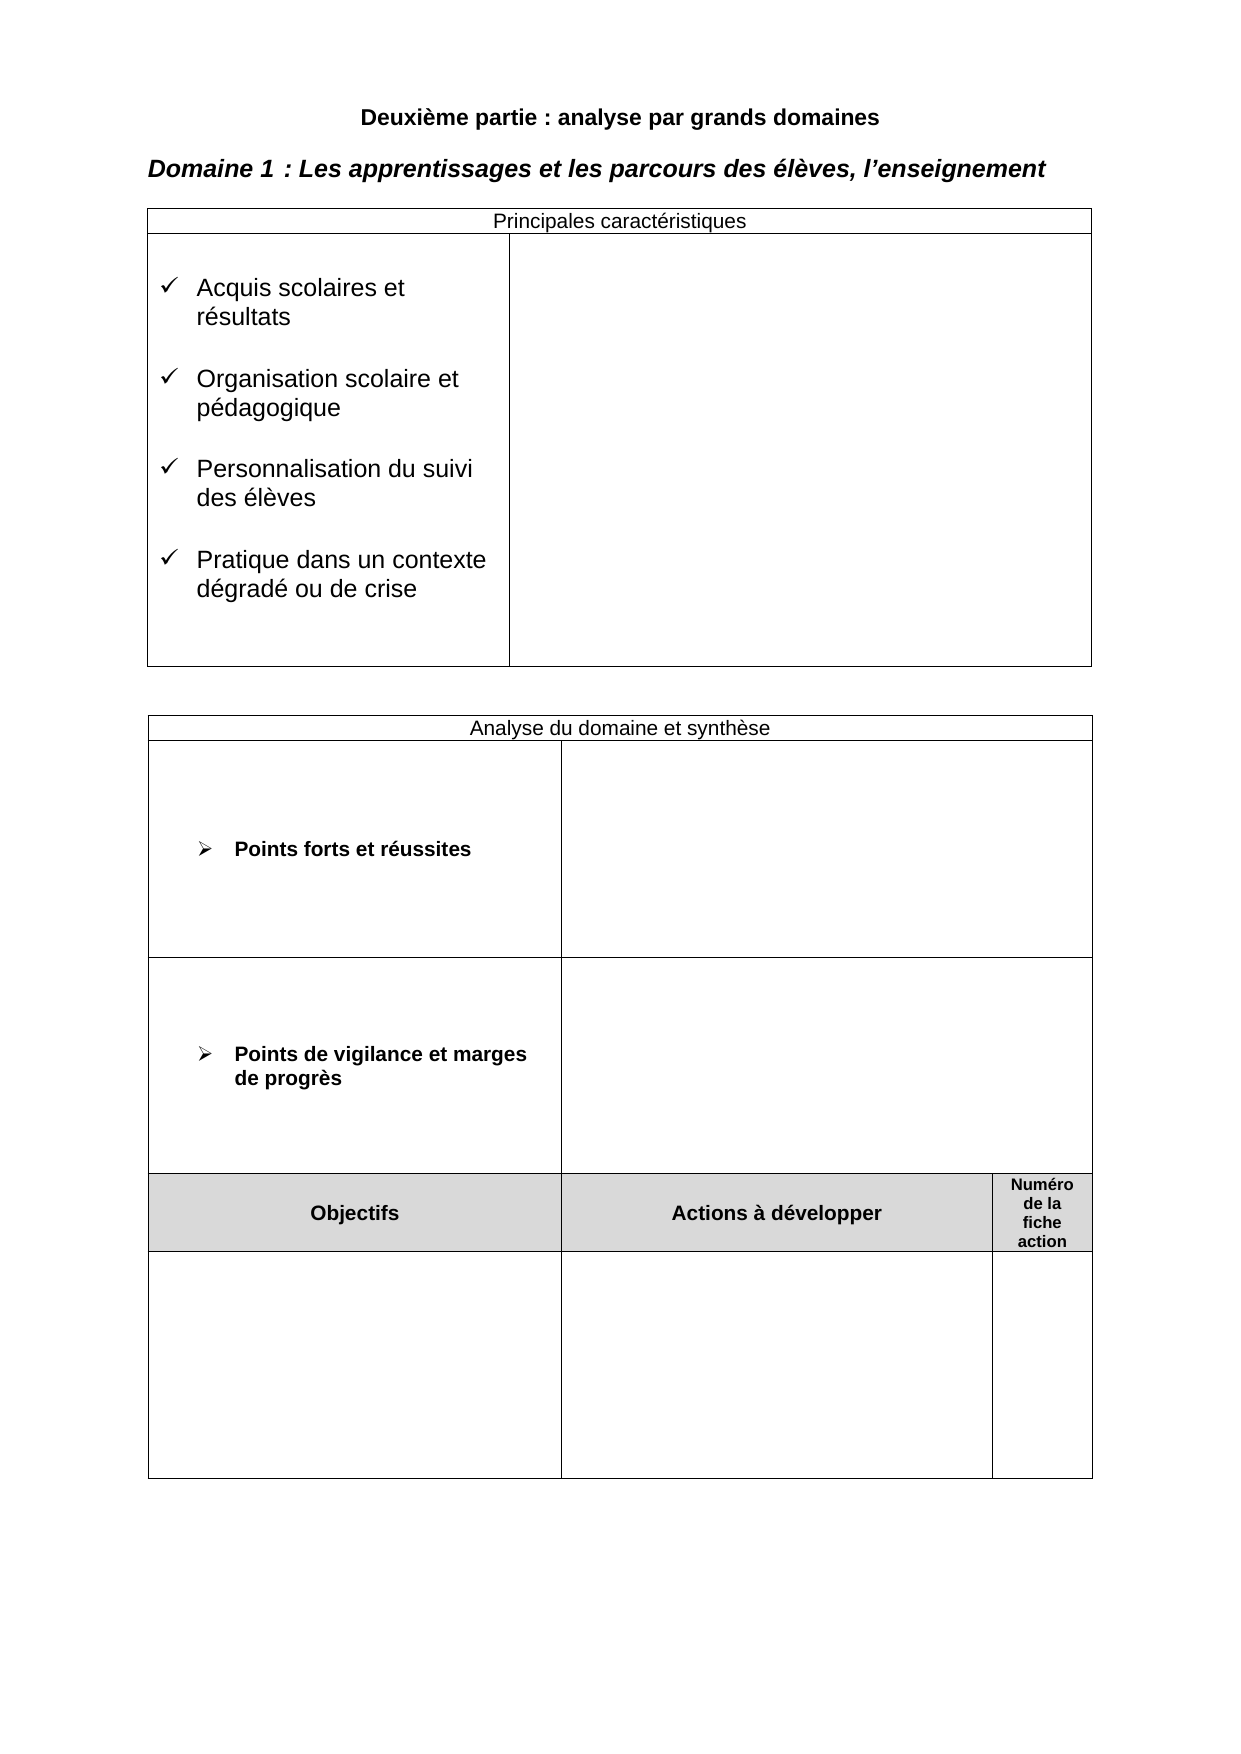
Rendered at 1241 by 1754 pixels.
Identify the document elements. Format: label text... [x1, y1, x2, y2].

table_header Analyse du domaine et synthèse [149, 716, 1092, 740]
table_cell [562, 958, 1092, 1173]
table_cell [149, 1252, 561, 1478]
table_cell Objectifs [149, 1174, 561, 1251]
table_cell Points forts et réussites [149, 741, 561, 957]
table_cell [562, 741, 1092, 957]
text Domaine 1 : Les apprentissages et les parcours des élèves, l’enseignement [148, 154, 1093, 183]
text Deuxième partie : analyse par grands domaines [148, 103, 1093, 130]
table_cell Numéro de la fiche action [993, 1174, 1092, 1251]
table_cell [562, 1252, 992, 1478]
table_header Principales caractéristiques [148, 209, 1091, 233]
table_cell [993, 1252, 1092, 1478]
table_cell Points de vigilance et marges de progrès [149, 958, 561, 1173]
table_cell Acquis scolaires et résultats Organisation scolaire et pédagogique Personnalisation du suivi des élèves Pratique dans un contexte dégradé ou de crise [148, 234, 509, 666]
table_cell Actions à développer [562, 1174, 992, 1251]
table_cell [510, 234, 1091, 666]
